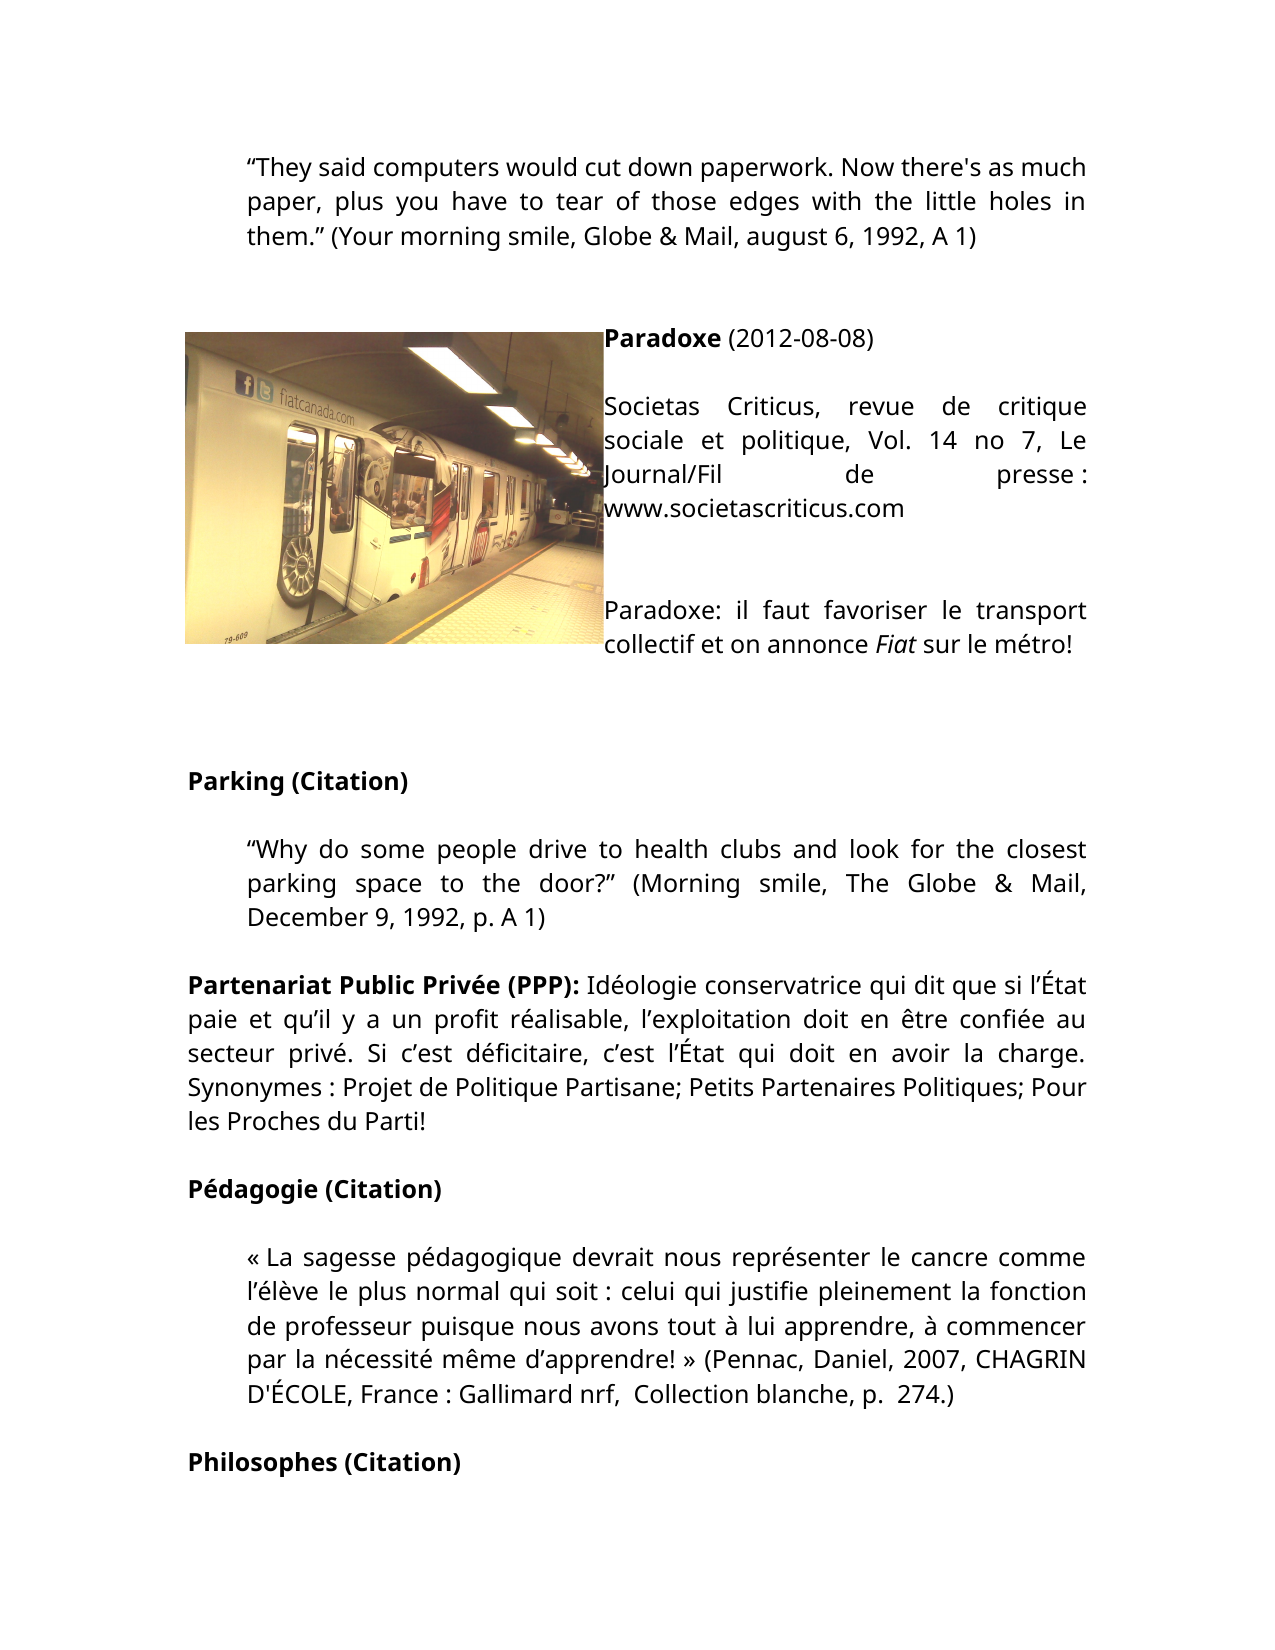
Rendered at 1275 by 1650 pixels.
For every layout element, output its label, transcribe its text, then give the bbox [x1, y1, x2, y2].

text Societas Criticus, revue de critique sociale et politique, Vol. 14 no 7, Le Journal/Fil de presse : www.societascriticus.com [604, 388, 1087, 525]
text Pédagogie (Citation) [187, 1172, 1087, 1206]
text « La sagesse pédagogique devrait nous représenter le cancre comme l’élève le plus normal qui soit : celui qui justifie pleinement la fonction de professeur puisque nous avons tout à lui apprendre, à commencer par la nécessité même d’apprendre! » (Pennac, Daniel, 2007, CHAGRIN D'ÉCOLE, France : Gallimard nrf, Collection blanche, p. 274.) [247, 1240, 1087, 1410]
text Partenariat Public Privée (PPP): Idéologie conservatrice qui dit que si l’État paie et qu’il y a un profit réalisable, l’exploitation doit en être confiée au secteur privé. Si c’est déficitaire, c’est l’État qui doit en avoir la charge. Synonymes : Projet de Politique Partisane; Petits Partenaires Politiques; Pour les Proches du Parti! [187, 967, 1087, 1138]
text Parking (Citation) [187, 763, 1087, 797]
text “They said computers would cut down paperwork. Now there's as much paper, plus you have to tear of those edges with the little holes in them.” (Your morning smile, Globe & Mail, august 6, 1992, A 1) [247, 150, 1087, 252]
text Paradoxe: il faut favoriser le transport collectif et on annonce Fiat sur le métro! [187, 593, 1087, 661]
picture [185, 332, 604, 644]
text Paradoxe (2012-08-08) [187, 320, 1087, 354]
text “Why do some people drive to health clubs and look for the closest parking space to the door?” (Morning smile, The Globe & Mail, December 9, 1992, p. A 1) [247, 831, 1087, 933]
text Philosophes (Citation) [187, 1444, 1087, 1478]
